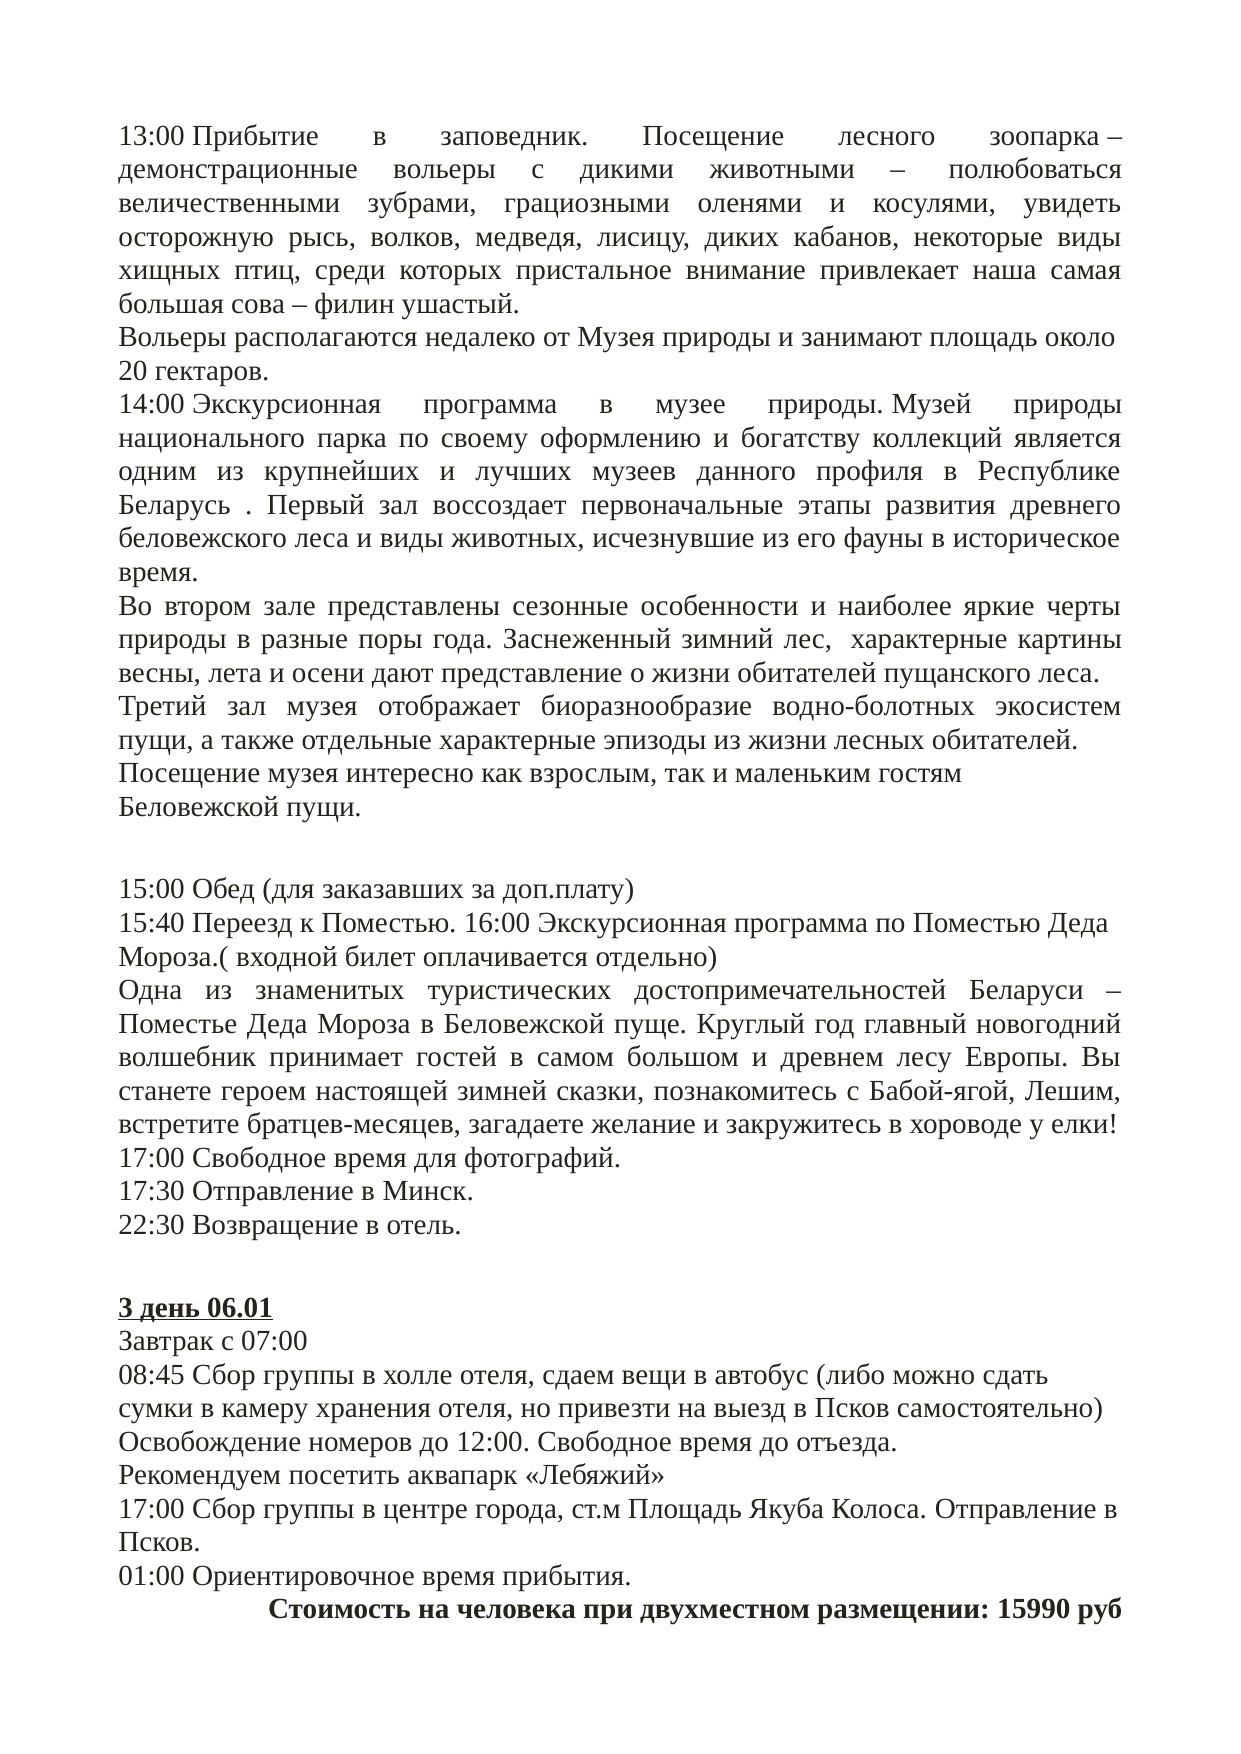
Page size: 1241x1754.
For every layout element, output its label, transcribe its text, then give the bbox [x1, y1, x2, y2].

text Завтрак с 07:00 [118, 1323, 1122, 1357]
text 01:00 Ориентировочное время прибытия. [118, 1558, 1122, 1592]
text 17:30 Отправление в Минск. [118, 1173, 1122, 1207]
text Освобождение номеров до 12:00. Свободное время до отъезда. [118, 1424, 1122, 1457]
text Посещение музея интересно как взрослым, так и маленьким гостям Беловежской пущи. [118, 755, 1122, 822]
text 08:45 Сбор группы в холле отеля, сдаем вещи в автобус (либо можно сдать сумки в камеру хранения отеля, но привезти на выезд в Псков самостоятельно) [118, 1357, 1122, 1424]
text 15:00 Обед (для заказавших за доп.плату) [118, 872, 1122, 905]
text 17:00 Сбор группы в центре города, ст.м Площадь Якуба Колоса. Отправление в Псков. [118, 1491, 1122, 1558]
text Рекомендуем посетить аквапарк «Лебяжий» [118, 1457, 1122, 1491]
text Третий зал музея отображает биоразнообразие водно-болотных экосистем пущи, а также отдельные характерные эпизоды из жизни лесных обитателей. [118, 688, 1122, 755]
text Во втором зале представлены сезонные особенности и наиболее яркие черты природы в разные поры года. Заснеженный зимний лес, характерные картины весны, лета и осени дают представление о жизни обитателей пущанского леса. [118, 588, 1122, 688]
text 17:00 Свободное время для фотографий. [118, 1140, 1122, 1173]
text Вольеры располагаются недалеко от Музея природы и занимают площадь около 20 гектаров. [118, 319, 1122, 386]
text 14:00 Экскурсионная программа в музее природы. Музей природы национального парка по своему оформлению и богатству коллекций является одним из крупнейших и лучших музеев данного профиля в Республике Беларусь . Первый зал воссоздает первоначальные этапы развития древнего беловежского леса и виды животных, исчезнувшие из его фауны в историческое время. [118, 386, 1122, 588]
text 3 день 06.01 [118, 1290, 1122, 1323]
text Стоимость на человека при двухместном размещении: 15990 руб [118, 1592, 1122, 1625]
text 22:30 Возвращение в отель. [118, 1207, 1122, 1241]
text 15:40 Переезд к Поместью. 16:00 Экскурсионная программа по Поместью Деда Мороза.( входной билет оплачивается отдельно) [118, 905, 1122, 972]
text 13:00 Прибытие в заповедник. Посещение лесного зоопарка – демонстрационные вольеры с дикими животными – полюбоваться величественными зубрами, грациозными оленями и косулями, увидеть осторожную рысь, волков, медведя, лисицу, диких кабанов, некоторые виды хищных птиц, среди которых пристальное внимание привлекает наша самая большая сова – филин ушастый. [118, 118, 1122, 319]
text Одна из знаменитых туристических достопримечательностей Беларуси – Поместье Деда Мороза в Беловежской пуще. Круглый год главный новогодний волшебник принимает гостей в самом большом и древнем лесу Европы. Вы станете героем настоящей зимней сказки, познакомитесь с Бабой-ягой, Лешим, встретите братцев-месяцев, загадаете желание и закружитесь в хороводе у елки! [118, 972, 1122, 1140]
